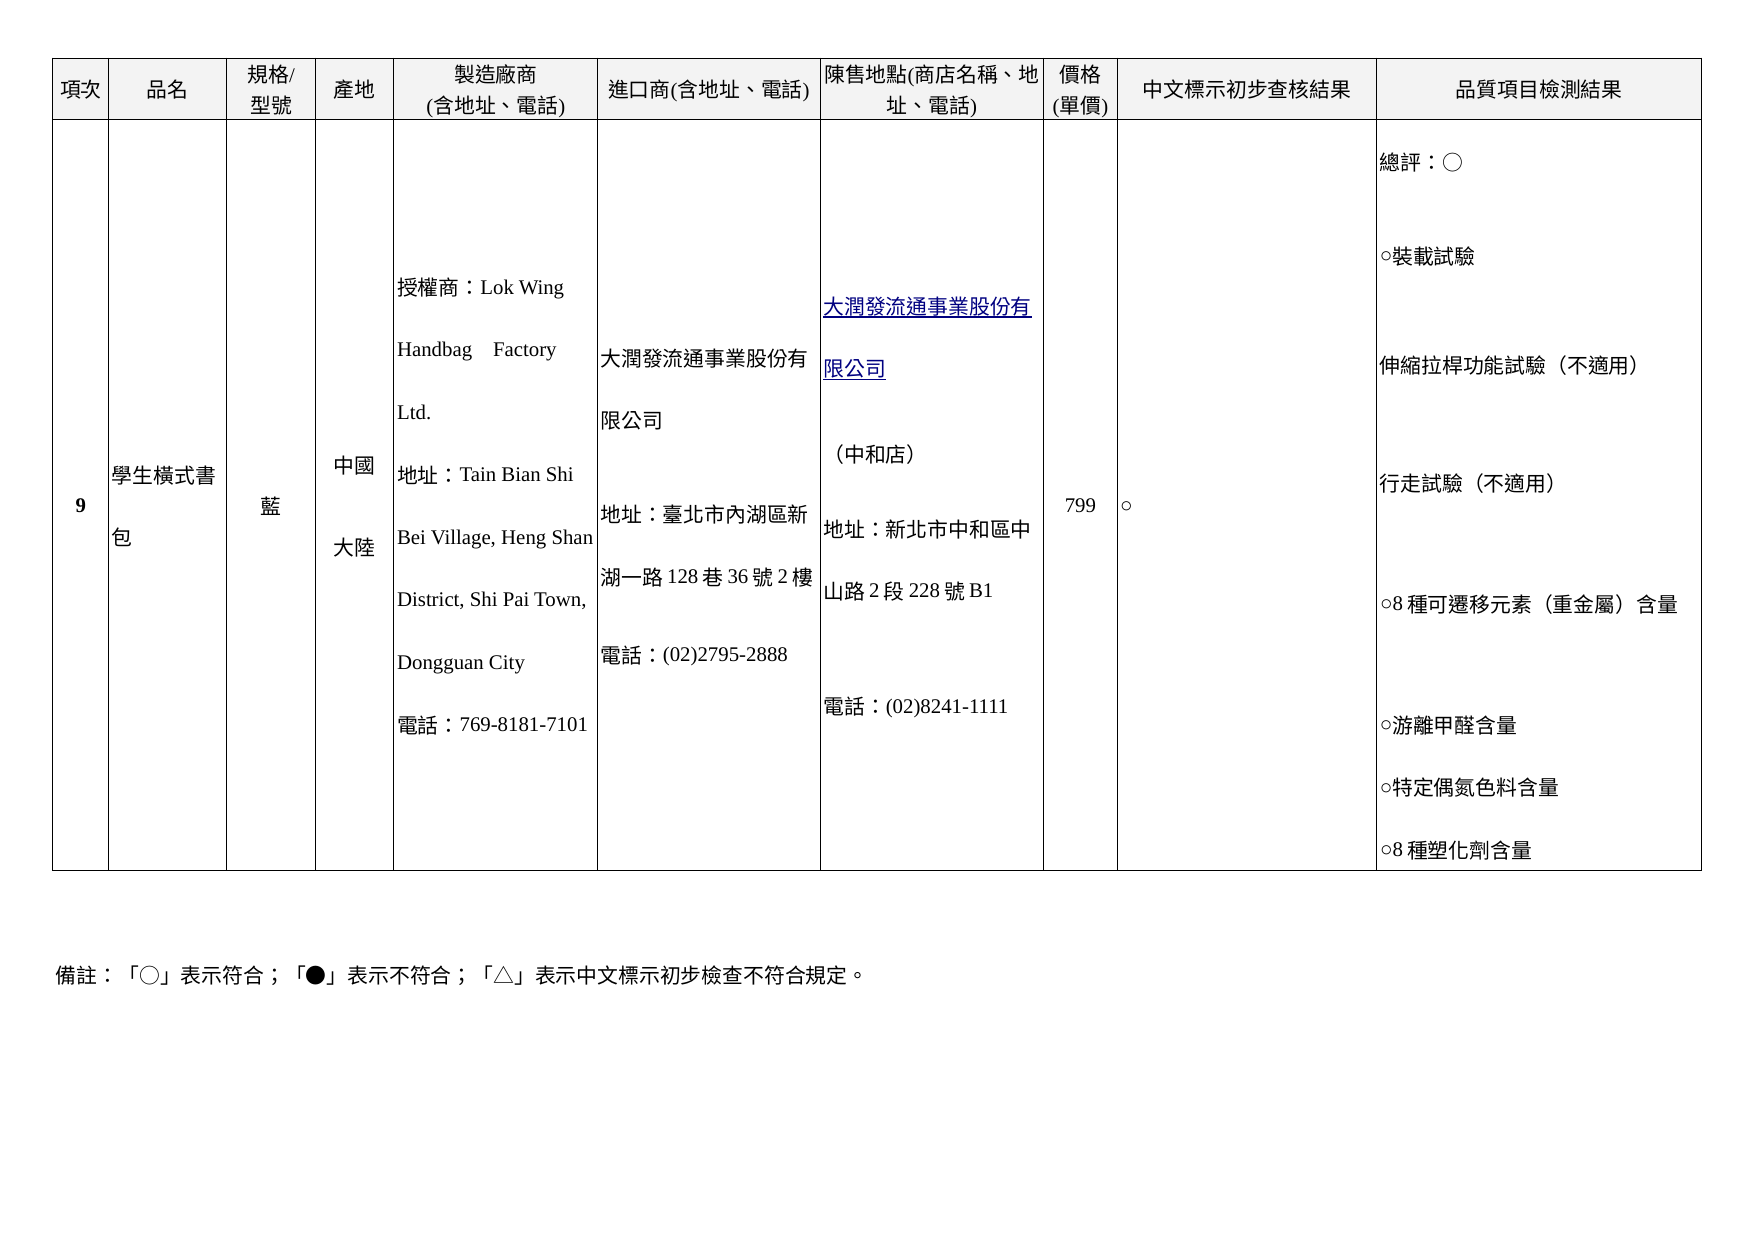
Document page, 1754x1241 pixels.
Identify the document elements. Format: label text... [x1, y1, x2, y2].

table_cell 9 [53, 120, 108, 870]
table_header 品質項目檢測結果 [1377, 59, 1701, 119]
table_header 品名 [109, 59, 226, 119]
table_header 陳售地點(商店名稱、地址、電話) [821, 59, 1043, 119]
table_header 產地 [316, 59, 393, 119]
table_cell 藍 [227, 120, 315, 870]
table_header 項次 [53, 59, 108, 119]
table_cell 大潤發流通事業股份有限公司 地址：臺北市內湖區新湖一路128巷36號2樓 電話：(02)2795-2888 [598, 120, 820, 870]
table_cell 中國 大陸 [316, 120, 393, 870]
table_cell 總評：○ ○裝載試驗 伸縮拉桿功能試驗（不適用） 行走試驗（不適用） ○8種可遷移元素（重金屬）含量 ○游離甲醛含量 ○特定偶氮色料含量 ○8種塑化劑含量 [1377, 120, 1701, 870]
table_cell 799 [1044, 120, 1117, 870]
table_header 進口商(含地址、電話) [598, 59, 820, 119]
table_header 製造廠商 (含地址、電話) [394, 59, 597, 119]
table_cell ○ [1118, 120, 1376, 870]
table_cell 大潤發流通事業股份有限公司 （中和店） 地址：新北市中和區中山路2段228號B1 電話：(02)8241-1111 [821, 120, 1043, 870]
table_header 價格 (單價) [1044, 59, 1117, 119]
table_header 中文標示初步查核結果 [1118, 59, 1376, 119]
table_cell 備註：「○」表示符合；「●」表示不符合；「△」表示中文標示初步檢查不符合規定。 [53, 871, 1701, 995]
table_cell 學生橫式書包 [109, 120, 226, 870]
table_header 規格/ 型號 [227, 59, 315, 119]
table_cell 授權商：Lok Wing Handbag Factory Ltd. 地址：Tain Bian Shi Bei Village, Heng Shan District, Shi Pai Town, Dongguan City 電話：769-8181-7101 [394, 120, 597, 870]
